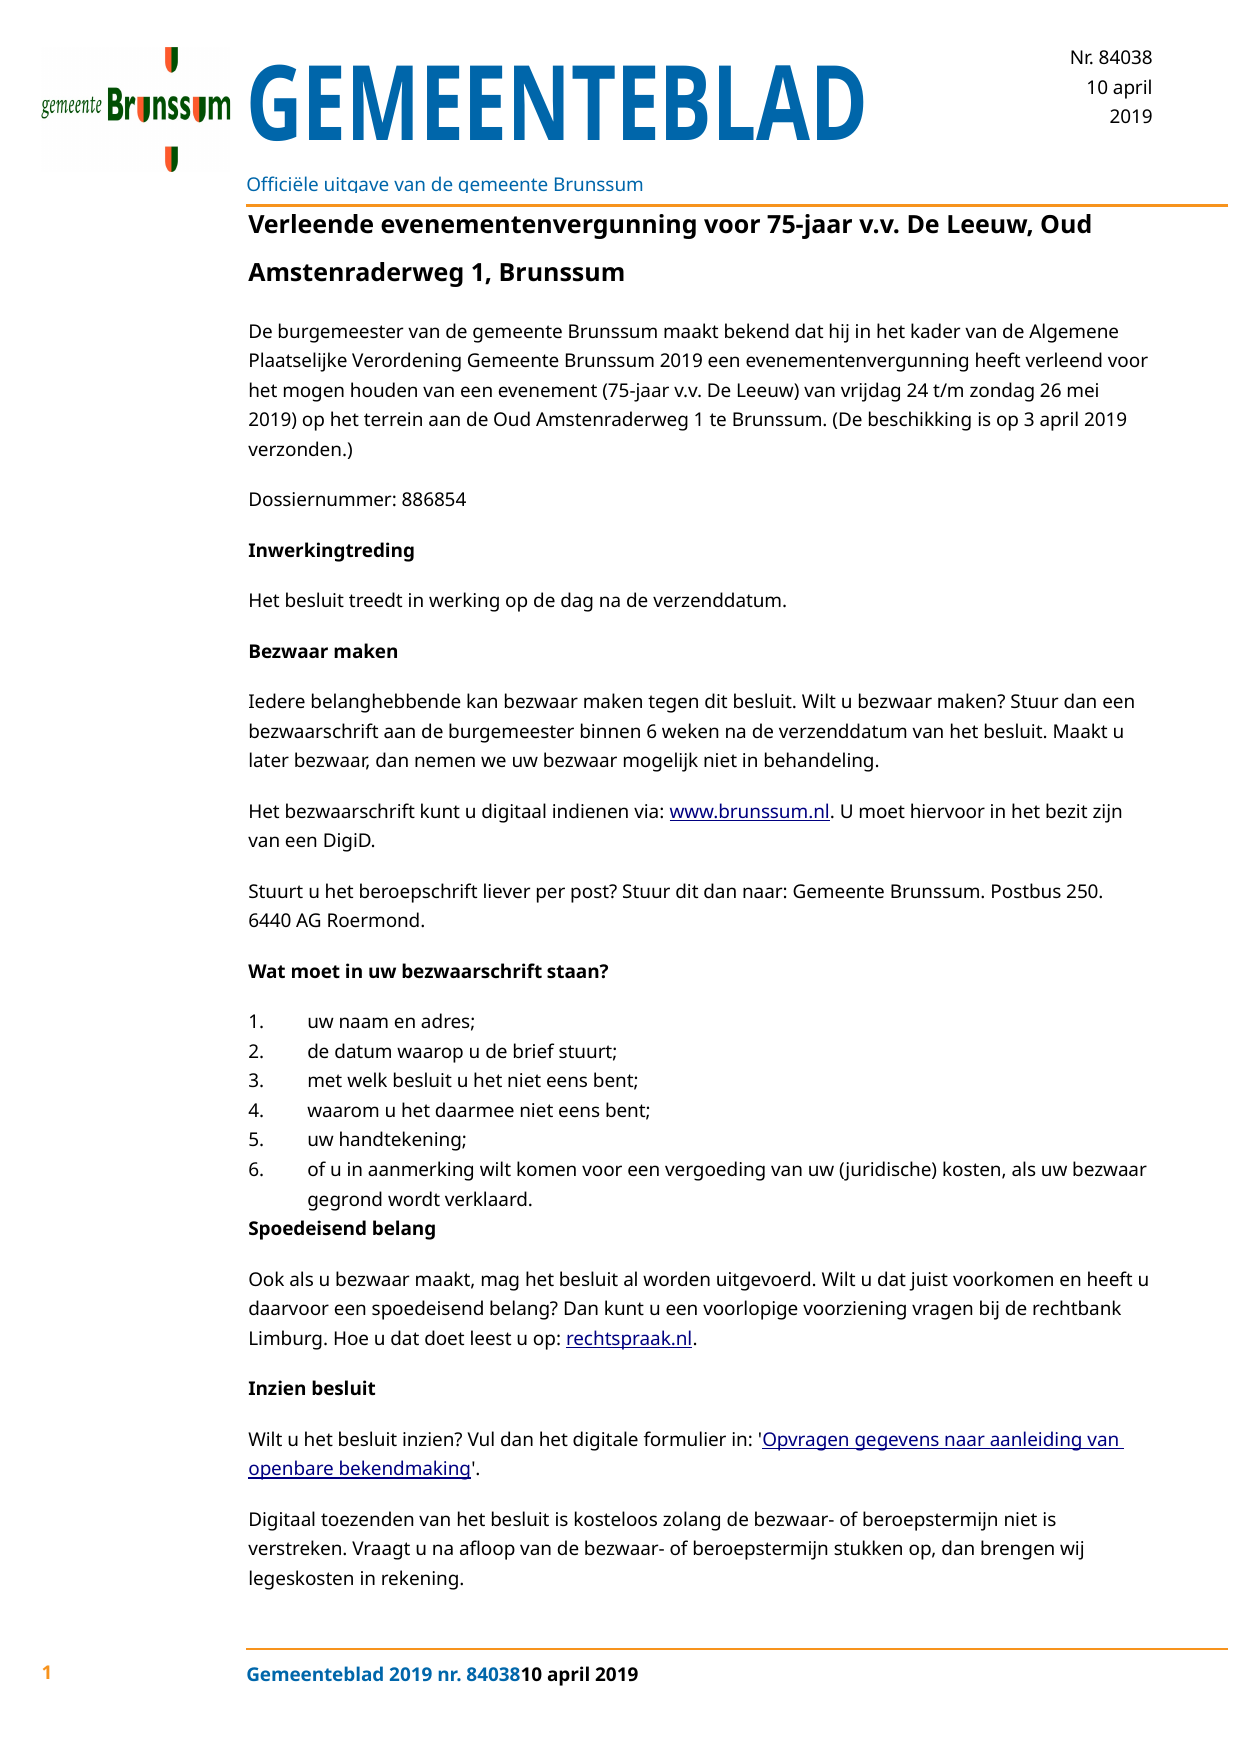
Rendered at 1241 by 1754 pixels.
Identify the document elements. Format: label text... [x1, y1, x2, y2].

text Wat moet in uw bezwaarschrift staan? [248, 958, 1152, 984]
list met welk besluit u het niet eens bent; [248, 1067, 1152, 1093]
text Wilt u het besluit inzien? Vul dan het digitale formulier in: 'Opvragen gegevens naar aanleiding van openbare bekendmaking'. [248, 1426, 1152, 1481]
list of u in aanmerking wilt komen voor een vergoeding van uw (juridische) kosten, als uw bezwaar gegrond wordt verklaard. [248, 1156, 1152, 1212]
text Digitaal toezenden van het besluit is kosteloos zolang de bezwaar- of beroepstermijn niet is verstreken. Vraagt u na afloop van de bezwaar- of beroepstermijn stukken op, dan brengen wij legeskosten in rekening. [248, 1506, 1152, 1591]
text Iedere belanghebbende kan bezwaar maken tegen dit besluit. Wilt u bezwaar maken? Stuur dan een bezwaarschrift aan de burgemeester binnen 6 weken na de verzenddatum van het besluit. Maakt u later bezwaar, dan nemen we uw bezwaar mogelijk niet in behandeling. [248, 688, 1152, 773]
list de datum waarop u de brief stuurt; [248, 1038, 1152, 1064]
text Spoedeisend belang [248, 1215, 1152, 1241]
list waarom u het daarmee niet eens bent; [248, 1097, 1152, 1123]
text Dossiernummer: 886854 [248, 487, 1152, 512]
picture [41, 47, 231, 172]
text Inzien besluit [248, 1375, 1152, 1401]
list uw naam en adres; [248, 1008, 1152, 1034]
text Bezwaar maken [248, 638, 1152, 664]
text De burgemeester van de gemeente Brunssum maakt bekend dat hij in het kader van de Algemene Plaatselijke Verordening Gemeente Brunssum 2019 een evenementenvergunning heeft verleend voor het mogen houden van een evenement (75-jaar v.v. De Leeuw) van vrijdag 24 t/m zondag 26 mei 2019) op het terrein aan de Oud Amstenraderweg 1 te Brunssum. (De beschikking is op 3 april 2019 verzonden.) [248, 318, 1152, 462]
list uw handtekening; [248, 1127, 1152, 1152]
text Ook als u bezwaar maakt, mag het besluit al worden uitgevoerd. Wilt u dat juist voorkomen en heeft u daarvoor een spoedeisend belang? Dan kunt u een voorlopige voorziening vragen bij de rechtbank Limburg. Hoe u dat doet leest u op: rechtspraak.nl. [248, 1266, 1152, 1351]
text Het bezwaarschrift kunt u digitaal indienen via: www.brunssum.nl. U moet hiervoor in het bezit zijn van een DigiD. [248, 798, 1152, 853]
text Het besluit treedt in werking op de dag na de verzenddatum. [248, 587, 1152, 613]
text Inwerkingtreding [248, 537, 1152, 563]
text Verleende evenementenvergunning voor 75-jaar v.v. De Leeuw, Oud Amstenraderweg 1, Brunssum [248, 207, 1152, 288]
text Stuurt u het beroepschrift liever per post? Stuur dit dan naar: Gemeente Brunssum. Postbus 250. 6440 AG Roermond. [248, 878, 1152, 933]
